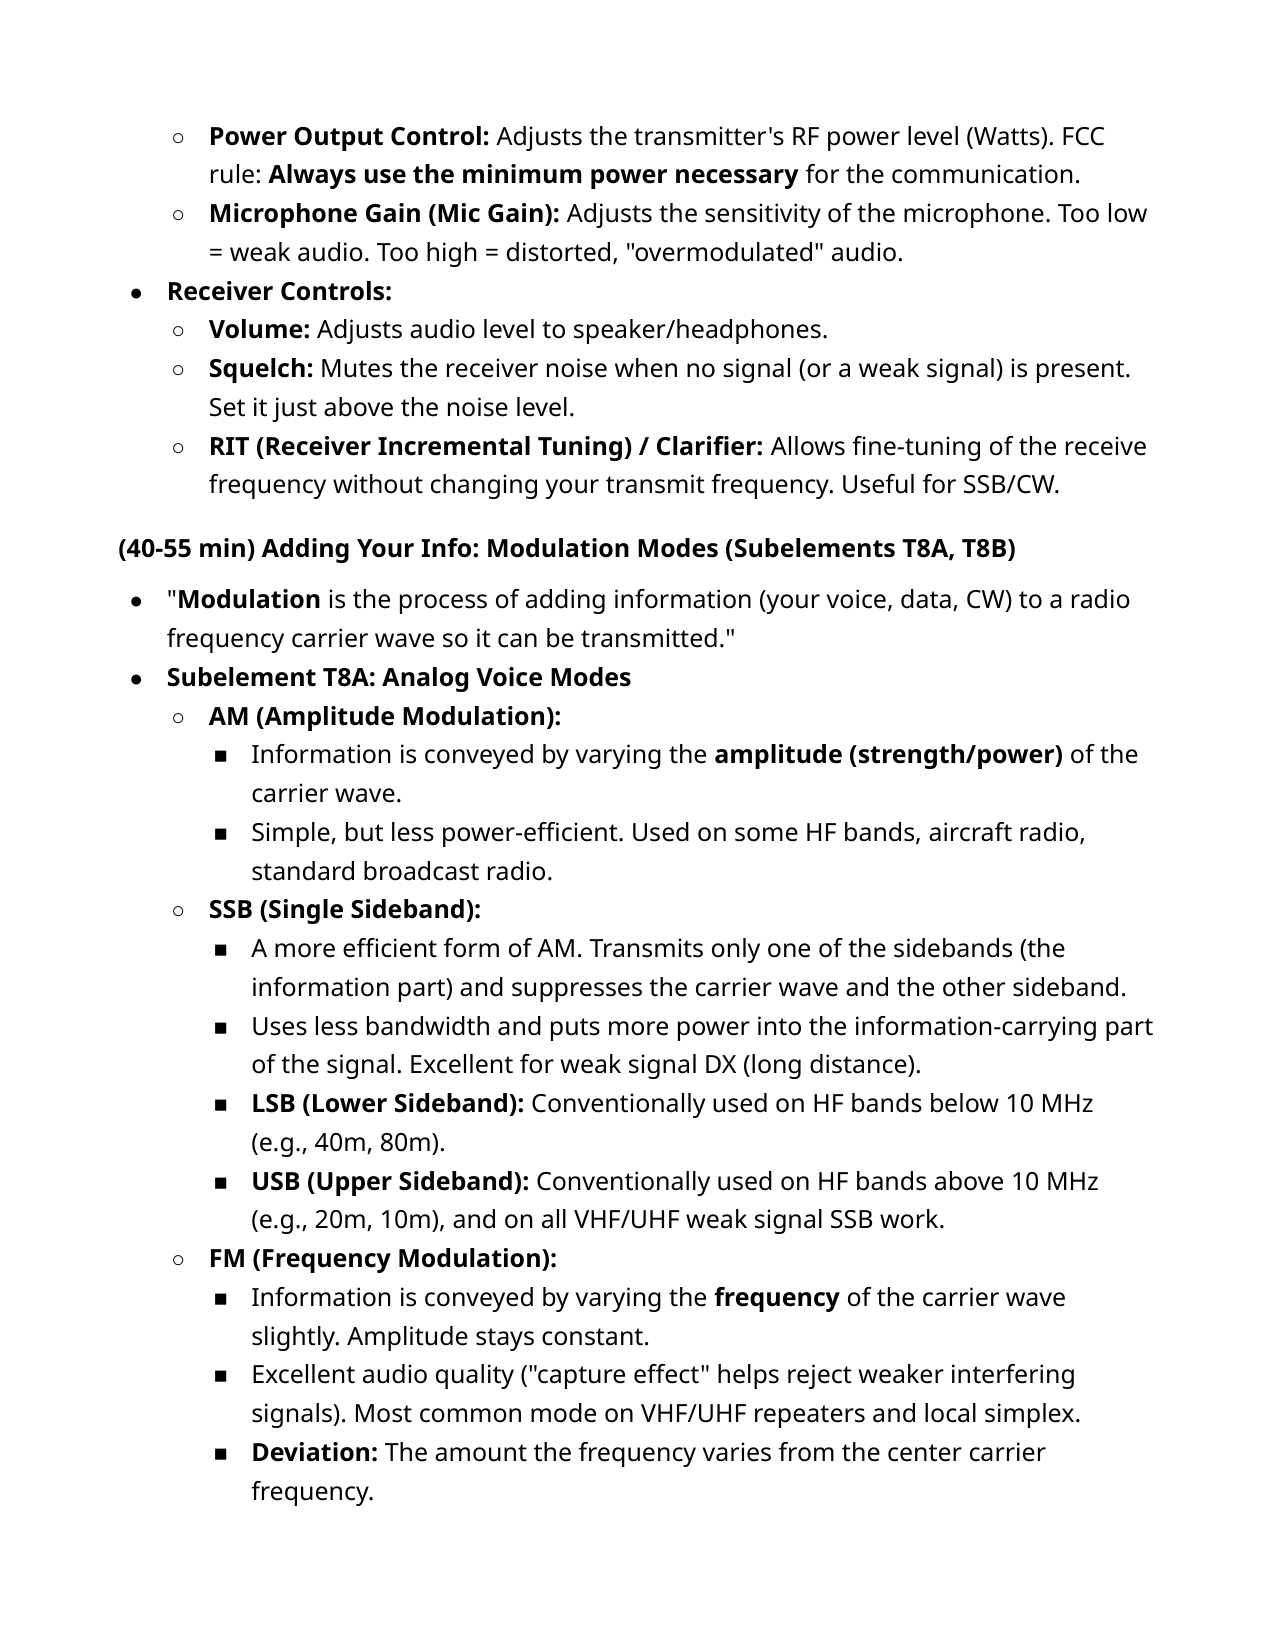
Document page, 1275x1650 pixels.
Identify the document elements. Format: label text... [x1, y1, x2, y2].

list Excellent audio quality ("capture effect" helps reject weaker interfering signals). Most common mode on VHF/UHF repeaters and local simplex. [213, 1357, 1157, 1430]
list Information is conveyed by varying the amplitude (strength/power) of the carrier wave. [213, 737, 1157, 810]
list Uses less bandwidth and puts more power into the information-carrying part of the signal. Excellent for weak signal DX (long distance). [213, 1008, 1157, 1081]
list Microphone Gain (Mic Gain): Adjusts the sensitivity of the microphone. Too low = weak audio. Too high = distorted, "overmodulated" audio. [171, 196, 1157, 268]
list Volume: Adjusts audio level to speaker/headphones. [171, 312, 1157, 346]
text (40-55 min) Adding Your Info: Modulation Modes (Subelements T8A, T8B) [118, 531, 1157, 565]
list Information is conveyed by varying the frequency of the carrier wave slightly. Amplitude stays constant. [213, 1279, 1157, 1352]
list "Modulation is the process of adding information (your voice, data, CW) to a radio frequency carrier wave so it can be transmitted." [129, 582, 1157, 655]
list SSB (Single Sideband): [171, 892, 1157, 926]
list USB (Upper Sideband): Conventionally used on HF bands above 10 MHz (e.g., 20m, 10m), and on all VHF/UHF weak signal SSB work. [213, 1163, 1157, 1236]
list AM (Amplitude Modulation): [171, 698, 1157, 732]
list Squelch: Mutes the receiver noise when no signal (or a weak signal) is present. Set it just above the noise level. [171, 351, 1157, 423]
list RIT (Receiver Incremental Tuning) / Clarifier: Allows fine-tuning of the receive frequency without changing your transmit frequency. Useful for SSB/CW. [171, 428, 1157, 501]
list Simple, but less power-efficient. Used on some HF bands, aircraft radio, standard broadcast radio. [213, 814, 1157, 887]
list LSB (Lower Sideband): Conventionally used on HF bands below 10 MHz (e.g., 40m, 80m). [213, 1086, 1157, 1158]
list A more efficient form of AM. Transmits only one of the sidebands (the information part) and suppresses the carrier wave and the other sideband. [213, 931, 1157, 1003]
list Receiver Controls: [129, 273, 1157, 307]
list Power Output Control: Adjusts the transmitter's RF power level (Watts). FCC rule: Always use the minimum power necessary for the communication. [171, 118, 1157, 191]
list Subelement T8A: Analog Voice Modes [129, 659, 1157, 693]
list FM (Frequency Modulation): [171, 1241, 1157, 1275]
list Deviation: The amount the frequency varies from the center carrier frequency. [213, 1434, 1157, 1507]
